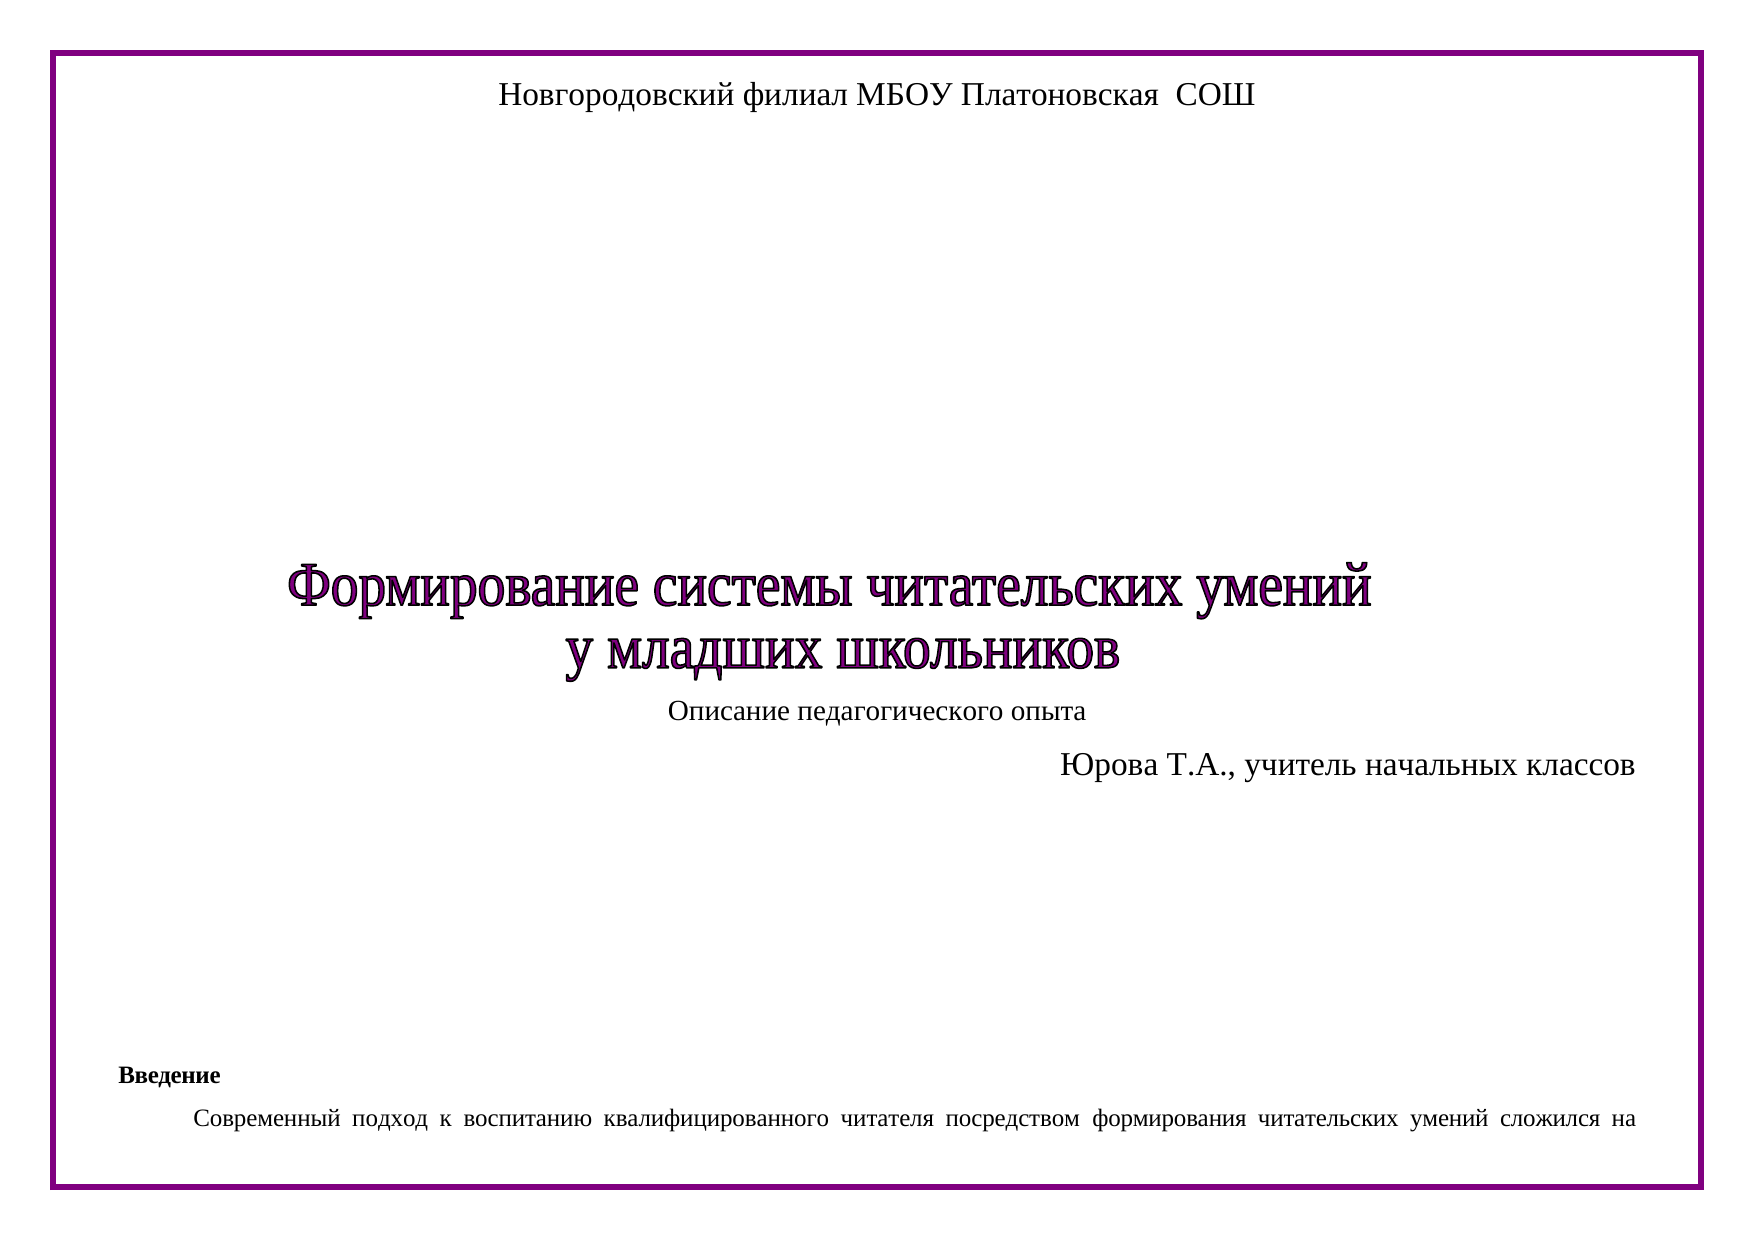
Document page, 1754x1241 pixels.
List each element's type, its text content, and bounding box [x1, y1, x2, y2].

text Описание педагогического опыта [118, 693, 1636, 727]
subtitle Введение [118, 1060, 1636, 1089]
text Юрова Т.А., учитель начальных классов [118, 744, 1636, 782]
text Новгородовский филиал МБОУ Платоновская СОШ [118, 74, 1636, 112]
text Современный подход к воспитанию квалифицированного читателя посредством формирования читательских умений сложился на [118, 1103, 1636, 1132]
